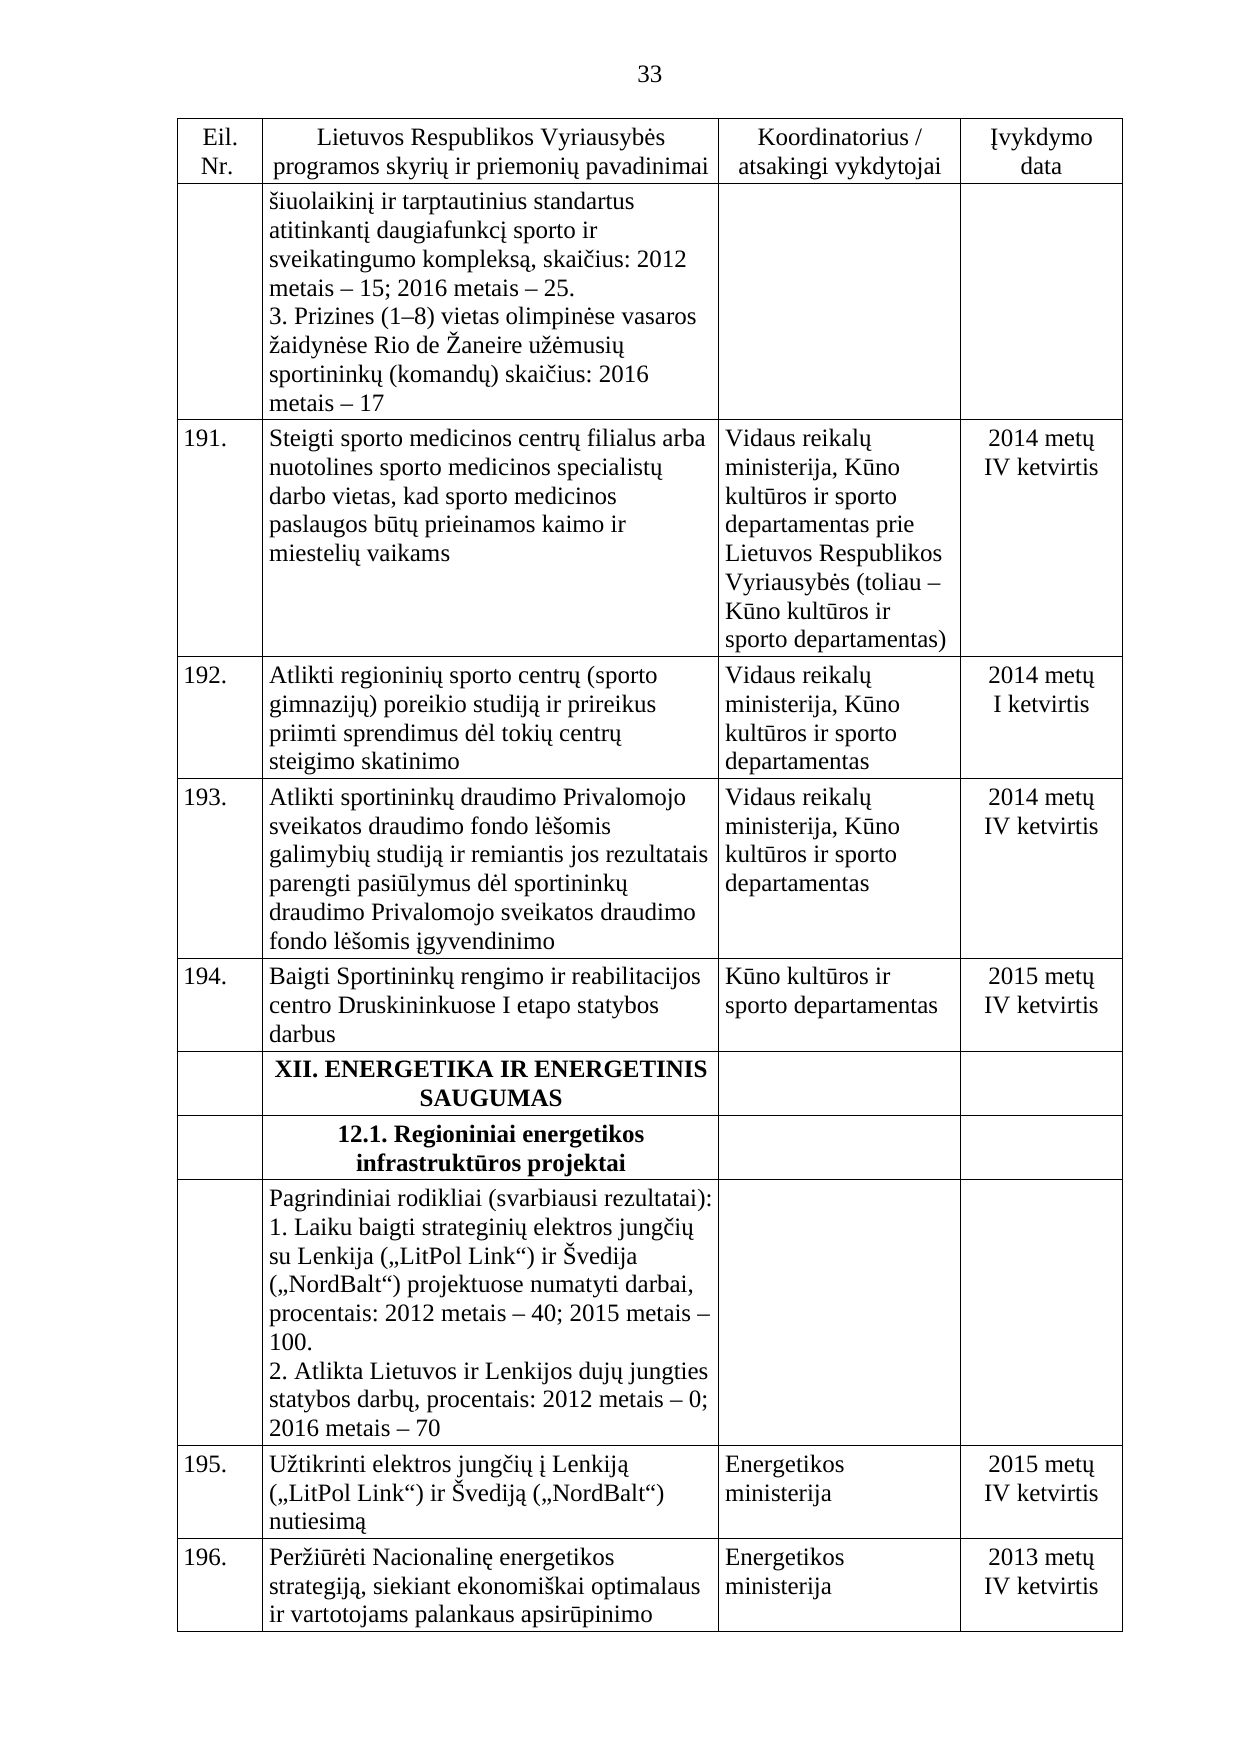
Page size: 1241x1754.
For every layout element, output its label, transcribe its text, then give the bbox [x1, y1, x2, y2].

table_cell [961, 1116, 1122, 1179]
table_cell 193. [178, 779, 262, 957]
table_cell 196. [178, 1539, 262, 1631]
table_cell Vidaus reikalų ministerija, Kūno kultūros ir sporto departamentas [719, 779, 960, 957]
table_cell Energetikos ministerija [719, 1446, 960, 1538]
table_cell 191. [178, 420, 262, 656]
table_header Įvykdymo data [961, 119, 1122, 182]
table_cell [719, 1116, 960, 1179]
table_cell Atlikti sportininkų draudimo Privalomojo sveikatos draudimo fondo lėšomis galimybių studiją ir remiantis jos rezultatais parengti pasiūlymus dėl sportininkų draudimo Privalomojo sveikatos draudimo fondo lėšomis įgyvendinimo [263, 779, 718, 957]
table_cell Kūno kultūros ir sporto departamentas [719, 959, 960, 1051]
table_cell [719, 1180, 960, 1445]
table_cell 12.1. Regioniniai energetikos infrastruktūros projektai [263, 1116, 718, 1179]
table_cell 192. [178, 657, 262, 778]
table_header Eil. Nr. [178, 119, 262, 182]
table_cell [961, 1180, 1122, 1445]
table_header Koordinatorius / atsakingi vykdytojai [719, 119, 960, 182]
table_cell Pagrindiniai rodikliai (svarbiausi rezultatai): 1. Laiku baigti strateginių elektros jungčių su Lenkija („LitPol Link“) ir Švedija („NordBalt“) projektuose numatyti darbai, procentais: 2012 metais – 40; 2015 metais – 100. 2. Atlikta Lietuvos ir Lenkijos dujų jungties statybos darbų, procentais: 2012 metais – 0; 2016 metais – 70 [263, 1180, 718, 1445]
table_cell 2014 metų IV ketvirtis [961, 779, 1122, 957]
table_cell [178, 184, 262, 419]
table_cell [178, 1180, 262, 1445]
table_cell [719, 184, 960, 419]
table_cell 2015 metų IV ketvirtis [961, 1446, 1122, 1538]
table_cell [719, 1052, 960, 1115]
table_cell Peržiūrėti Nacionalinę energetikos strategiją, siekiant ekonomiškai optimalaus ir vartotojams palankaus apsirūpinimo [263, 1539, 718, 1631]
table_cell 2014 metų I ketvirtis [961, 657, 1122, 778]
table_cell Užtikrinti elektros jungčių į Lenkiją („LitPol Link“) ir Švediją („NordBalt“) nutiesimą [263, 1446, 718, 1538]
table_cell Vidaus reikalų ministerija, Kūno kultūros ir sporto departamentas [719, 657, 960, 778]
table_cell [178, 1052, 262, 1115]
table_cell 2014 metų IV ketvirtis [961, 420, 1122, 656]
table_cell 194. [178, 959, 262, 1051]
table_cell Energetikos ministerija [719, 1539, 960, 1631]
table_cell 2015 metų IV ketvirtis [961, 959, 1122, 1051]
table_cell 195. [178, 1446, 262, 1538]
table_cell Baigti Sportininkų rengimo ir reabilitacijos centro Druskininkuose I etapo statybos darbus [263, 959, 718, 1051]
table_cell Atlikti regioninių sporto centrų (sporto gimnazijų) poreikio studiją ir prireikus priimti sprendimus dėl tokių centrų steigimo skatinimo [263, 657, 718, 778]
table_cell XII. ENERGETIKA IR ENERGETINIS SAUGUMAS [263, 1052, 718, 1115]
table_cell [178, 1116, 262, 1179]
table_cell [961, 184, 1122, 419]
table_cell šiuolaikinį ir tarptautinius standartus atitinkantį daugiafunkcį sporto ir sveikatingumo kompleksą, skaičius: 2012 metais – 15; 2016 metais – 25. 3. Prizines (1–8) vietas olimpinėse vasaros žaidynėse Rio de Žaneire užėmusių sportininkų (komandų) skaičius: 2016 metais – 17 [263, 184, 718, 419]
table_cell 2013 metų IV ketvirtis [961, 1539, 1122, 1631]
table_cell Vidaus reikalų ministerija, Kūno kultūros ir sporto departamentas prie Lietuvos Respublikos Vyriausybės (toliau – Kūno kultūros ir sporto departamentas) [719, 420, 960, 656]
table_cell [961, 1052, 1122, 1115]
table_header Lietuvos Respublikos Vyriausybės programos skyrių ir priemonių pavadinimai [263, 119, 718, 182]
table_cell Steigti sporto medicinos centrų filialus arba nuotolines sporto medicinos specialistų darbo vietas, kad sporto medicinos paslaugos būtų prieinamos kaimo ir miestelių vaikams [263, 420, 718, 656]
